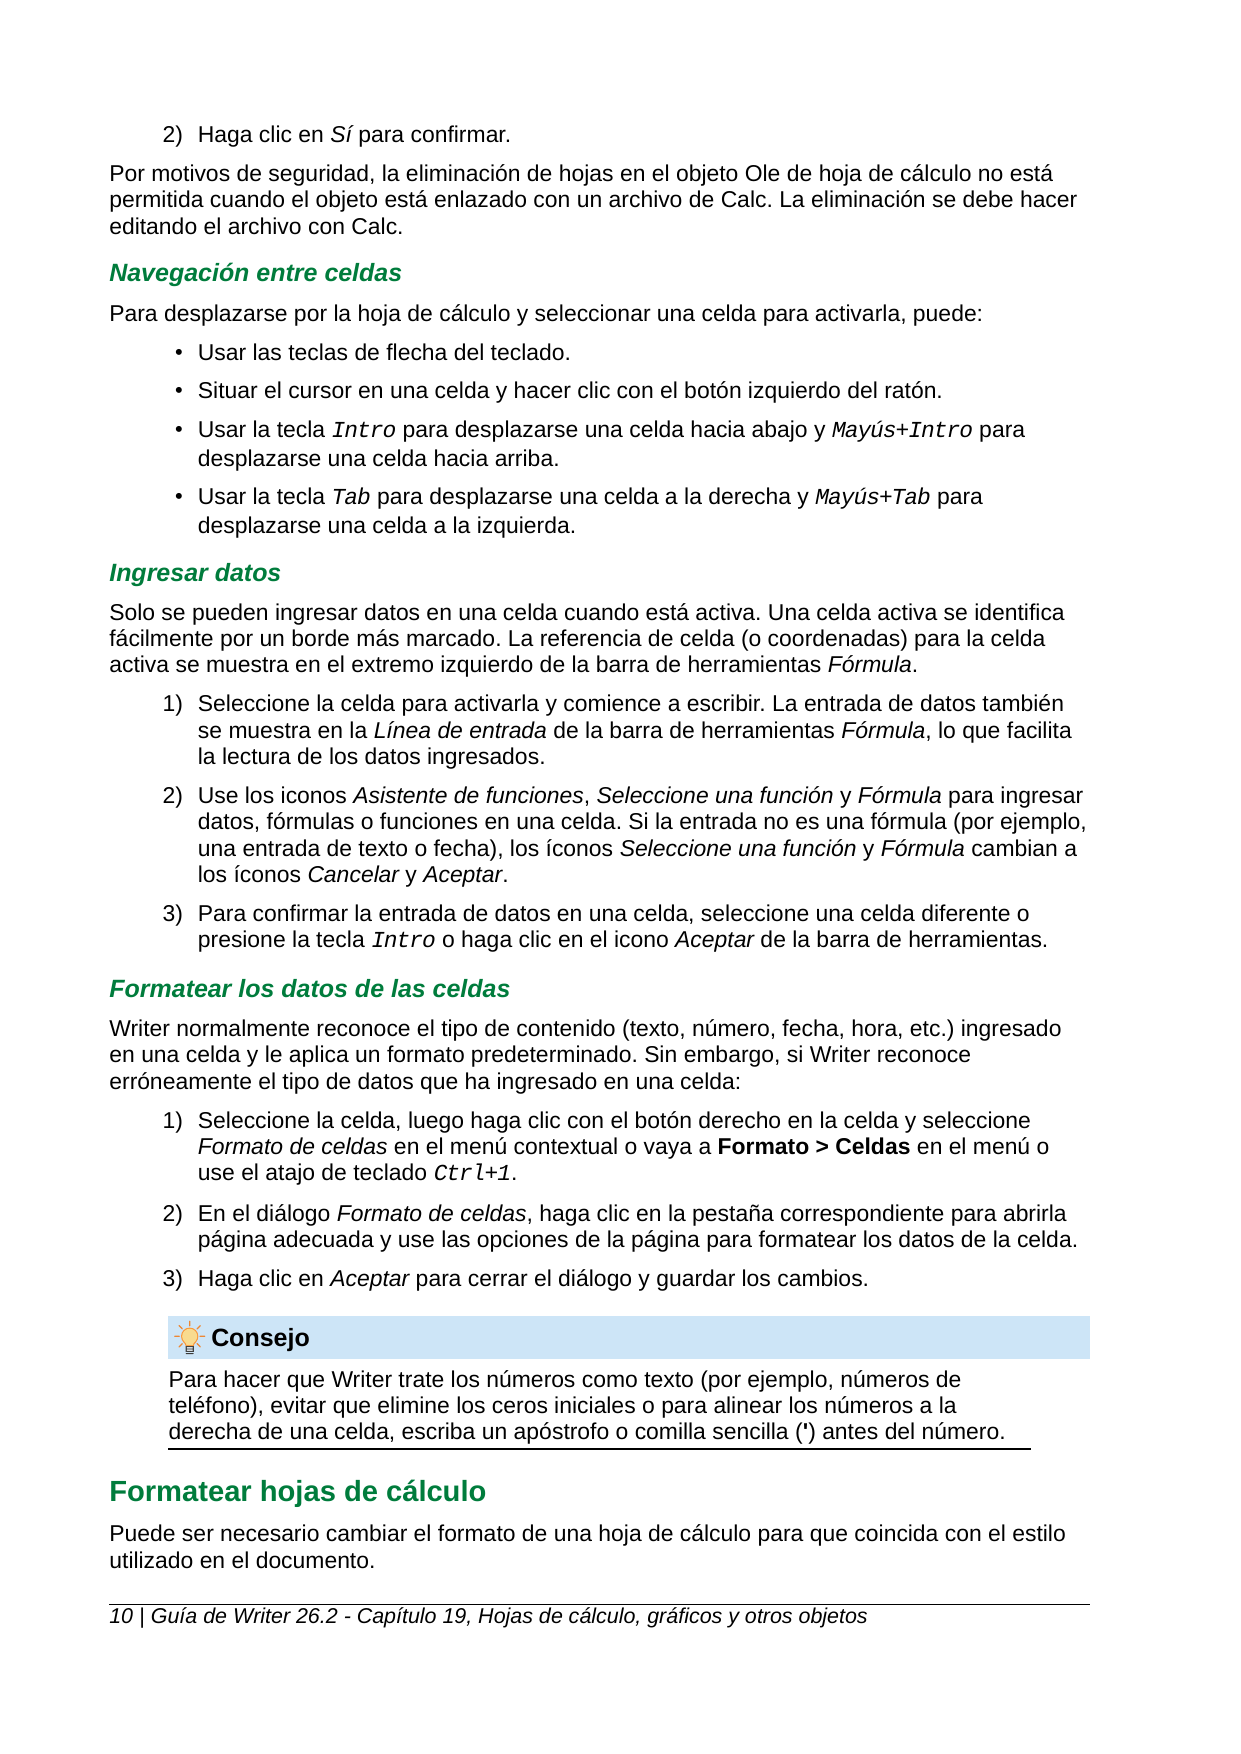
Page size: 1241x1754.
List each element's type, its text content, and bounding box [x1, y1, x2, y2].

list Para confirmar la entrada de datos en una celda, seleccione una celda diferente o presione la tecla Intro o haga clic en el icono Aceptar de la barra de herramientas. [183, 900, 1090, 954]
list Usar las teclas de flecha del teclado. [183, 338, 1090, 365]
text Para hacer que Writer trate los números como texto (por ejemplo, números de teléfono), evitar que elimine los ceros iniciales o para alinear los números a la derecha de una celda, escriba un apóstrofo o comilla sencilla (') antes del número. [168, 1366, 1031, 1448]
list Writer normalmente reconoce el tipo de contenido (texto, número, fecha, hora, etc.) ingresado en una celda y le aplica un formato predeterminado. Sin embargo, si Writer reconoce erróneamente el tipo de datos que ha ingresado en una celda: [109, 1015, 1090, 1094]
text Por motivos de seguridad, la eliminación de hojas en el objeto Ole de hoja de cálculo no está permitida cuando el objeto está enlazado con un archivo de Calc. La eliminación se debe hacer editando el archivo con Calc. [109, 160, 1090, 239]
subtitle Consejo [168, 1316, 1090, 1359]
list Situar el cursor en una celda y hacer clic con el botón izquierdo del ratón. [183, 377, 1090, 404]
list Use los iconos Asistente de funciones, Seleccione una función y Fórmula para ingresar datos, fórmulas o funciones en una celda. Si la entrada no es una fórmula (por ejemplo, una entrada de texto o fecha), los íconos Seleccione una función y Fórmula cambian a los íconos Cancelar y Aceptar. [183, 782, 1090, 887]
list Haga clic en Aceptar para cerrar el diálogo y guardar los cambios. [183, 1265, 1090, 1292]
list Seleccione la celda para activarla y comience a escribir. La entrada de datos también se muestra en la Línea de entrada de la barra de herramientas Fórmula, lo que facilita la lectura de los datos ingresados. [183, 690, 1090, 769]
list Haga clic en Sí para confirmar. [183, 121, 1090, 147]
list En el diálogo Formato de celdas, haga clic en la pestaña correspondiente para abrirla página adecuada y use las opciones de la página para formatear los datos de la celda. [183, 1200, 1090, 1253]
list Para desplazarse por la hoja de cálculo y seleccionar una celda para activarla, puede: [109, 299, 1090, 326]
subtitle Formatear hojas de cálculo [109, 1474, 1090, 1508]
subtitle Navegación entre celdas [109, 258, 1090, 287]
list Seleccione la celda, luego haga clic con el botón derecho en la celda y seleccione Formato de celdas en el menú contextual o vaya a Formato > Celdas en el menú o use el atajo de teclado Ctrl+1. [183, 1107, 1090, 1188]
text Puede ser necesario cambiar el formato de una hoja de cálculo para que coincida con el estilo utilizado en el documento. [109, 1520, 1090, 1573]
list Solo se pueden ingresar datos en una celda cuando está activa. Una celda activa se identifica fácilmente por un borde más marcado. La referencia de celda (o coordenadas) para la celda activa se muestra en el extremo izquierdo de la barra de herramientas Fórmula. [109, 599, 1090, 678]
subtitle Ingresar datos [109, 557, 1090, 586]
list Usar la tecla Intro para desplazarse una celda hacia abajo y Mayús+Intro para desplazarse una celda hacia arriba. [183, 416, 1090, 471]
subtitle Formatear los datos de las celdas [109, 974, 1090, 1003]
list Usar la tecla Tab para desplazarse una celda a la derecha y Mayús+Tab para desplazarse una celda a la izquierda. [183, 483, 1090, 538]
